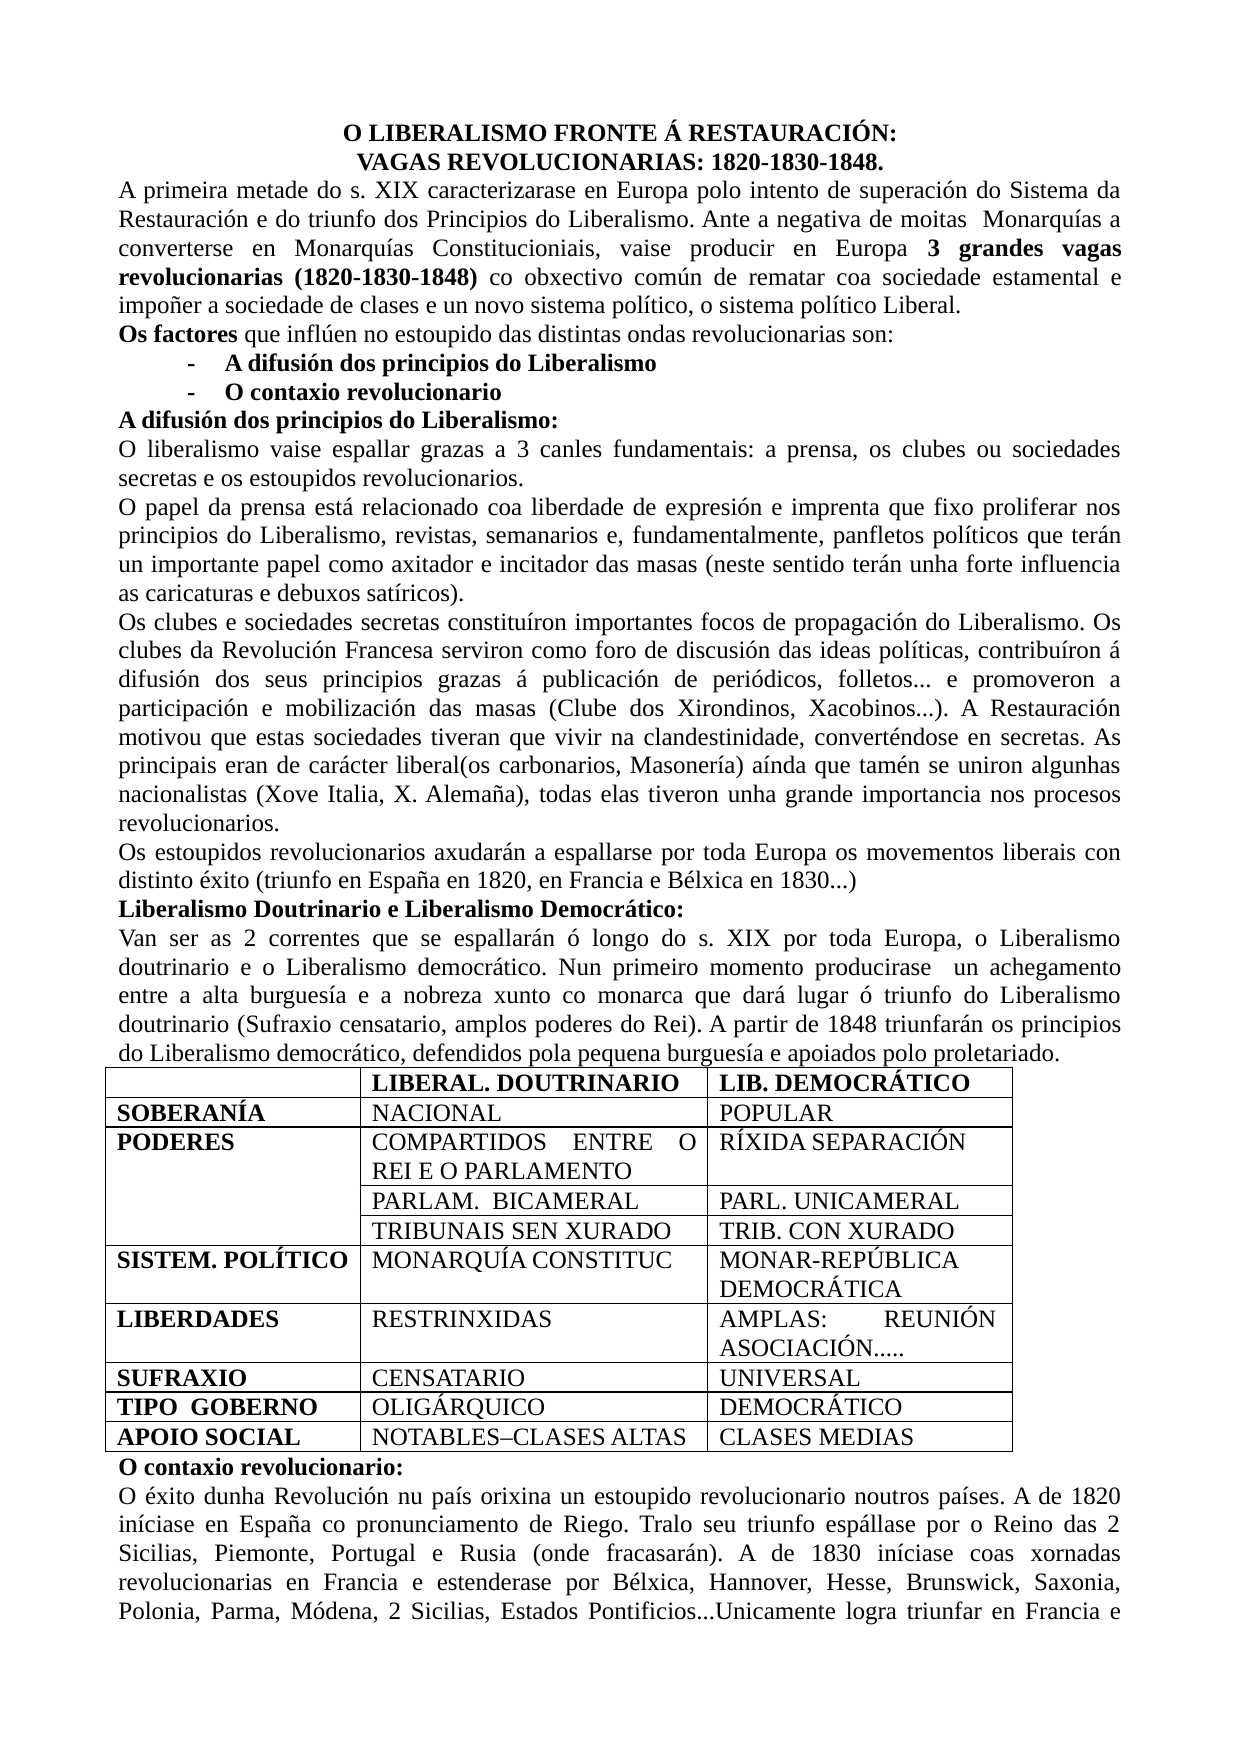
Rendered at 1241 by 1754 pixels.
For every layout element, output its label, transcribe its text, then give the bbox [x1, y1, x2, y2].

table_cell MONARQUÍA CONSTITUC [361, 1246, 707, 1303]
table_cell CLASES MEDIAS [708, 1422, 1012, 1451]
table_cell TRIB. CON XURADO [708, 1216, 1012, 1244]
text O contaxio revolucionario: [118, 1452, 1122, 1481]
text Os estoupidos revolucionarios axudarán a espallarse por toda Europa os movementos liberais con distinto éxito (triunfo en España en 1820, en Francia e Bélxica en 1830...) [118, 837, 1122, 894]
table_header LIB. DEMOCRÁTICO [708, 1068, 1012, 1097]
table_cell RÍXIDA SEPARACIÓN [708, 1128, 1012, 1185]
text VAGAS REVOLUCIONARIAS: 1820-1830-1848. [118, 147, 1122, 176]
text Van ser as 2 correntes que se espallarán ó longo do s. XIX por toda Europa, o Liberalismo doutrinario e o Liberalismo democrático. Nun primeiro momento producirase un achegamento entre a alta burguesía e a nobreza xunto co monarca que dará lugar ó triunfo do Liberalismo doutrinario (Sufraxio censatario, amplos poderes do Rei). A partir de 1848 triunfarán os principios do Liberalismo democrático, defendidos pola pequena burguesía e apoiados polo proletariado. [118, 923, 1122, 1067]
text O éxito dunha Revolución nu país orixina un estoupido revolucionario noutros países. A de 1820 iníciase en España co pronunciamento de Riego. Tralo seu triunfo espállase por o Reino das 2 Sicilias, Piemonte, Portugal e Rusia (onde fracasarán). A de 1830 iníciase coas xornadas revolucionarias en Francia e estenderase por Bélxica, Hannover, Hesse, Brunswick, Saxonia, Polonia, Parma, Módena, 2 Sicilias, Estados Pontificios...Unicamente logra triunfar en Francia e [118, 1481, 1122, 1624]
table_cell PARLAM. BICAMERAL [361, 1186, 707, 1215]
table_cell NOTABLES–CLASES ALTAS [361, 1422, 707, 1451]
table_cell APOIO SOCIAL [106, 1422, 360, 1451]
table_cell OLIGÁRQUICO [361, 1393, 707, 1421]
text O papel da prensa está relacionado coa liberdade de expresión e imprenta que fixo proliferar nos principios do Liberalismo, revistas, semanarios e, fundamentalmente, panfletos políticos que terán un importante papel como axitador e incitador das masas (neste sentido terán unha forte influencia as caricaturas e debuxos satíricos). [118, 492, 1122, 607]
table_header LIBERAL. DOUTRINARIO [361, 1068, 707, 1097]
table_header [106, 1068, 360, 1097]
table_cell DEMOCRÁTICO [708, 1393, 1012, 1421]
text Liberalismo Doutrinario e Liberalismo Democrático: [118, 894, 1122, 923]
text Os clubes e sociedades secretas constituíron importantes focos de propagación do Liberalismo. Os clubes da Revolución Francesa serviron como foro de discusión das ideas políticas, contribuíron á difusión dos seus principios grazas á publicación de periódicos, folletos... e promoveron a participación e mobilización das masas (Clube dos Xirondinos, Xacobinos...). A Restauración motivou que estas sociedades tiveran que vivir na clandestinidade, converténdose en secretas. As principais eran de carácter liberal(os carbonarios, Masonería) aínda que tamén se uniron algunhas nacionalistas (Xove Italia, X. Alemaña), todas elas tiveron unha grande importancia nos procesos revolucionarios. [118, 607, 1122, 837]
table_cell TIPO GOBERNO [106, 1393, 360, 1421]
table_cell CENSATARIO [361, 1363, 707, 1391]
table_cell TRIBUNAIS SEN XURADO [361, 1216, 707, 1244]
table_cell POPULAR [708, 1098, 1012, 1126]
table_cell PARL. UNICAMERAL [708, 1186, 1012, 1215]
table_cell SOBERANÍA [106, 1098, 360, 1126]
list O contaxio revolucionario [187, 377, 1122, 406]
table_cell NACIONAL [361, 1098, 707, 1126]
table_cell RESTRINXIDAS [361, 1304, 707, 1362]
table_cell MONAR-REPÚBLICA DEMOCRÁTICA [708, 1246, 1012, 1303]
text A primeira metade do s. XIX caracterizarase en Europa polo intento de superación do Sistema da Restauración e do triunfo dos Principios do Liberalismo. Ante a negativa de moitas Monarquías a converterse en Monarquías Constitucioniais, vaise producir en Europa 3 grandes vagas revolucionarias (1820-1830-1848) co obxectivo común de rematar coa sociedade estamental e impoñer a sociedade de clases e un novo sistema político, o sistema político Liberal. [118, 176, 1122, 319]
text O liberalismo vaise espallar grazas a 3 canles fundamentais: a prensa, os clubes ou sociedades secretas e os estoupidos revolucionarios. [118, 434, 1122, 492]
table_cell LIBERDADES [106, 1304, 360, 1362]
text Os factores que inflúen no estoupido das distintas ondas revolucionarias son: [118, 319, 1122, 348]
list A difusión dos principios do Liberalismo [187, 348, 1122, 377]
table_cell SUFRAXIO [106, 1363, 360, 1391]
text A difusión dos principios do Liberalismo: [118, 406, 1122, 434]
table_cell AMPLAS: REUNIÓN ASOCIACIÓN..... [708, 1304, 1012, 1362]
text O LIBERALISMO FRONTE Á RESTAURACIÓN: [118, 118, 1122, 147]
table_cell PODERES [106, 1128, 360, 1244]
table_cell SISTEM. POLÍTICO [106, 1246, 360, 1303]
table_cell COMPARTIDOS ENTRE O REI E O PARLAMENTO [361, 1128, 707, 1185]
table_cell UNIVERSAL [708, 1363, 1012, 1391]
